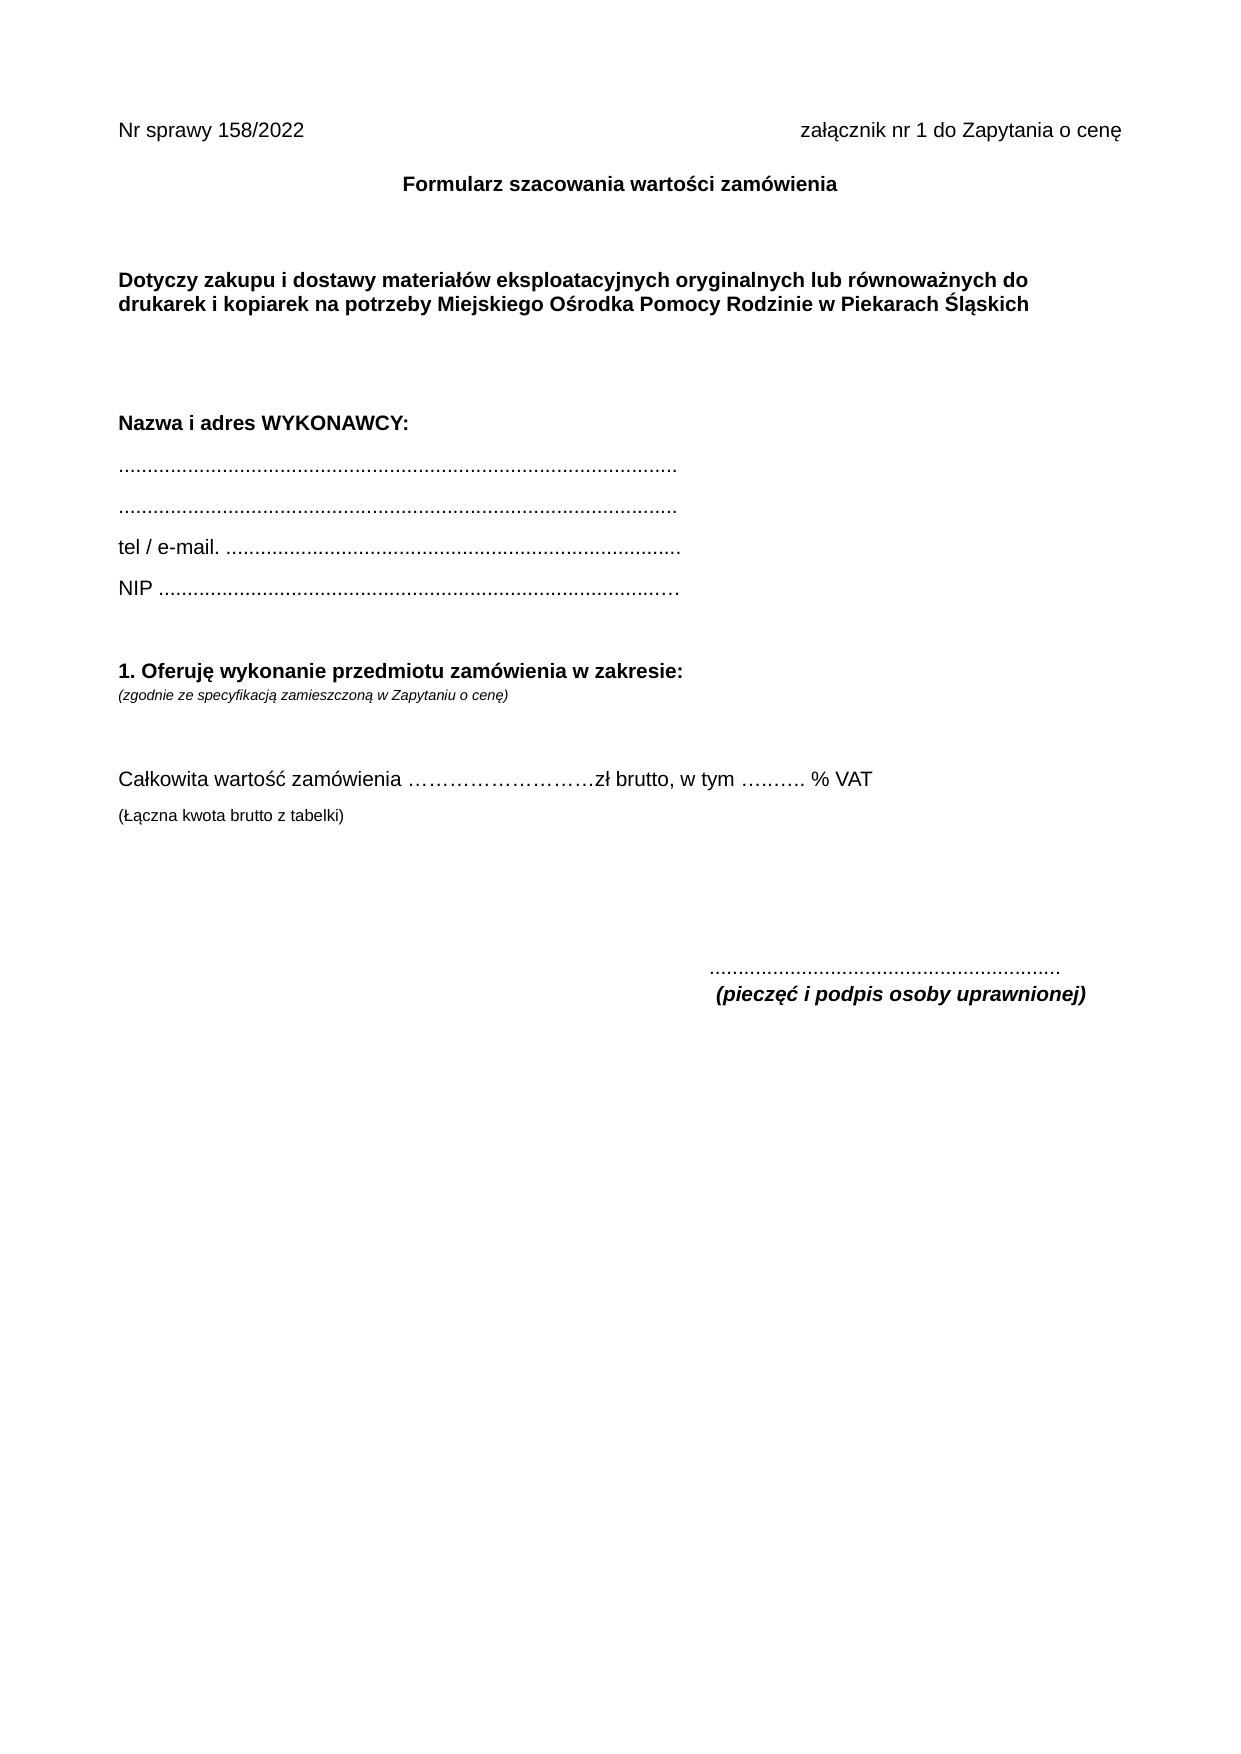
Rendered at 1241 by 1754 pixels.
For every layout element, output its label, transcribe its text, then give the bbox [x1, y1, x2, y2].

text Całkowita wartość zamówienia ………………………zł brutto, w tym …..….. % VAT [118, 766, 1122, 790]
text ................................................................................................. [118, 452, 1122, 476]
text NIP .......................................................................................… [118, 576, 1122, 600]
text ............................................................. [118, 954, 1122, 978]
text (Łączna kwota brutto z tabelki) [118, 806, 1122, 825]
text tel / e-mail. ............................................................................... [118, 535, 1122, 559]
text Formularz szacowania wartości zamówienia [118, 172, 1122, 196]
text 1. Oferuję wykonanie przedmiotu zamówienia w zakresie: [118, 659, 1122, 683]
text Nazwa i adres WYKONAWCY: [118, 411, 1122, 435]
text ................................................................................................. [118, 494, 1122, 518]
text (zgodnie ze specyfikacją zamieszczoną w Zapytaniu o cenę) [118, 686, 1122, 703]
text (pieczęć i podpis osoby uprawnionej) [118, 982, 1122, 1006]
text Dotyczy zakupu i dostawy materiałów eksploatacyjnych oryginalnych lub równoważnych do drukarek i kopiarek na potrzeby Miejskiego Ośrodka Pomocy Rodzinie w Piekarach Śląskich [118, 267, 1122, 315]
